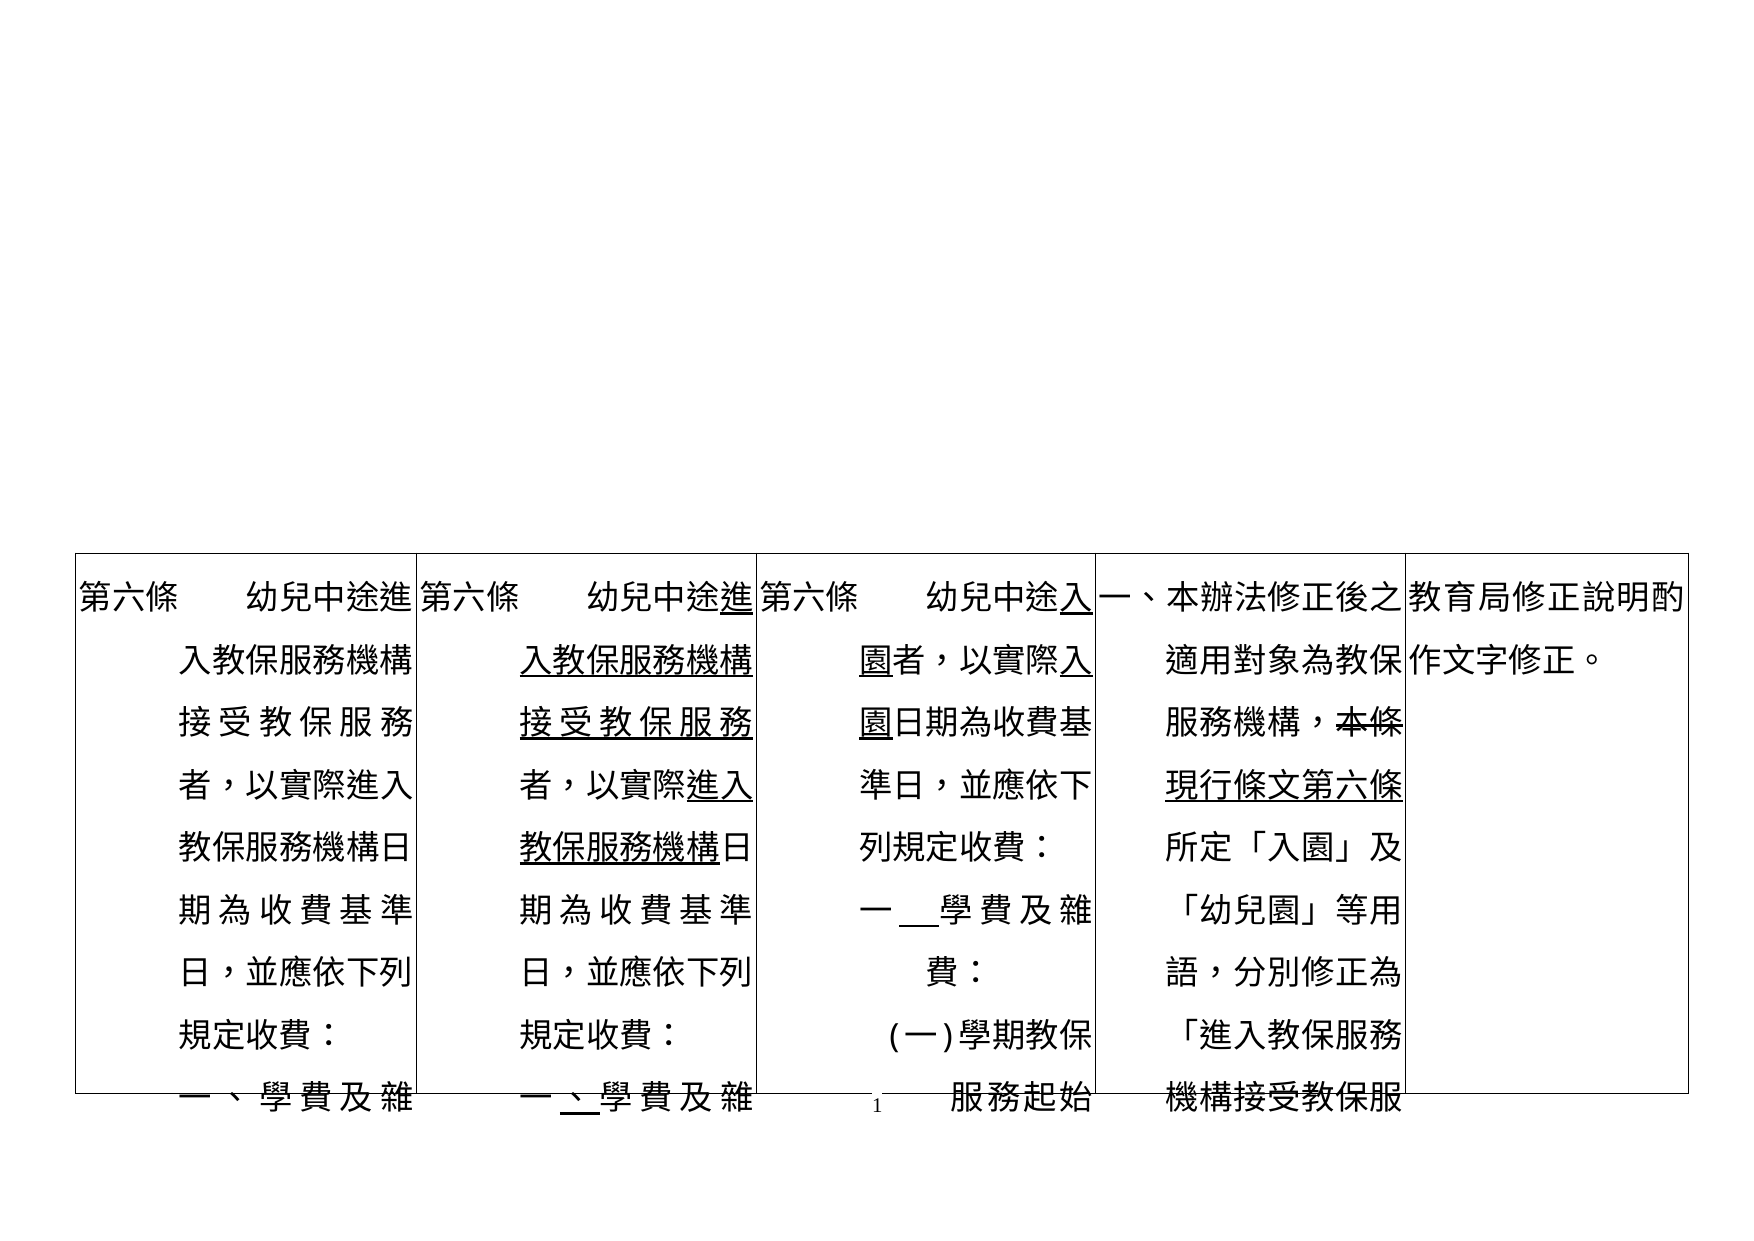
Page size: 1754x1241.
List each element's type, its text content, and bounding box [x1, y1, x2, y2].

table_cell 第六條 幼兒中途入園者，以實際入園日期為收費基準日，並應依下列規定收費： 一 學費及雜費： (一)學期教保服務起始日後，未逾學期三分之一入園者，收取全額費用。 (二)學期教保服務起始日後，逾學期三分之一，未逾學期三分之二入園者，收取三分之二費用。 (三)學期教保服務起始日後，逾學期三分之二入園者，收取三分之一費用。 二 代辦費：按幼兒實際就讀月數及幼兒當月實際就讀日數與當月教保服務日數比例收費。 三 代收費：依臺北市學生及幼兒團體保險自治條例、臺北市幼兒園家長會設置辦法及臺北市公私立國民小學及國民中學雜費及代收代辦費收支辦法等規定辦理。 公立幼兒園幼兒轉至其他公立幼兒園就讀，其學費及雜費不另收取。 幼兒園各學期起訖日，依幼兒園教保服務實施準則規定辦理。 [757, 554, 1095, 1093]
table_cell 第六條 幼兒中途進入教保服務機構接受教保服務者，以實際進入教保服務機構日期為收費基準日，並應依下列規定收費： 一、學費及雜費： (一)學期教保服務起始日後，未逾學期三分之一進入教保服務機構接受教保服務者，收取全額費用。 (二)學期教保服務起始日後，逾學期三分之一，未逾學期三分之二進入教保服務機構接受教保服務者，收取三分之二費用。 (三)學期教保服務起始日後，逾學期三分之二進入教保服務機構接受教保服務者，收取三分之一費用。 二、代辦費：按幼兒實際就讀月數及幼兒當月實際就讀日數與當月教保服務日數比例收費。 三、代收費：依臺北市學生及幼兒團體保險自治條例、臺北市幼兒園家長會設置辦法及臺北市公私立國民小學及國民中學雜費及代收代辦費收支辦法等規定辦理。 公立幼兒園幼兒轉至其他公立幼兒園就讀，其學費及雜費不另收取。 教保服務機構各學期起訖日，依幼兒園教保服務實施準則規定辦理。 [417, 554, 756, 1093]
table_cell 一、本辦法修正後之適用對象為教保服務機構，本條現行條文第六條所定「入園」及「幼兒園」等用語，分別修正為「進入教保服務機構接受教保服務」及「教保服務機構」。 二、依行政院現行法制體例，法規款次應於數字右方加具頓號，再接續規定內容，爰於第一項各款款次後加具頓號。 [1096, 554, 1405, 1093]
table_cell 教育局修正說明酌作文字修正。 [1406, 554, 1688, 1093]
table_cell 第六條 幼兒中途進入教保服務機構接受教保服務者，以實際進入教保服務機構日期為收費基準日，並應依下列規定收費： 一、學費及雜費： (一)學期教保服務起始日後，未逾學期三分之一進入教保服務機構接受教保服務者，收取全額費用。 (二)學期教保服務起始日後，逾學期三分之一，未逾學期三分之二進入教保服務機構接受教保服務者，收取三分之二費用。 (三)學期教保服務起始日後，逾學期三分之二進入教保服務機構接受教保服務者，收取三分之一費用。 二、代辦費：按幼兒實際就讀月數及幼兒當月實際就讀日數與當月教保服務日數比例收費。 三、代收費：依臺北市學生及幼兒團體保險自治條例、臺北市幼兒園家長會設置辦法及臺北市公私立國民小學及國民中學雜費及代收代辦費收支辦法等規定辦理。 公立幼兒園幼兒轉至本市其他公立幼兒園就讀，其學費及雜費不另收取。 教保服務機構各學期起訖日，依幼兒園教保服務實施準則規定辦理。 [76, 554, 416, 1093]
